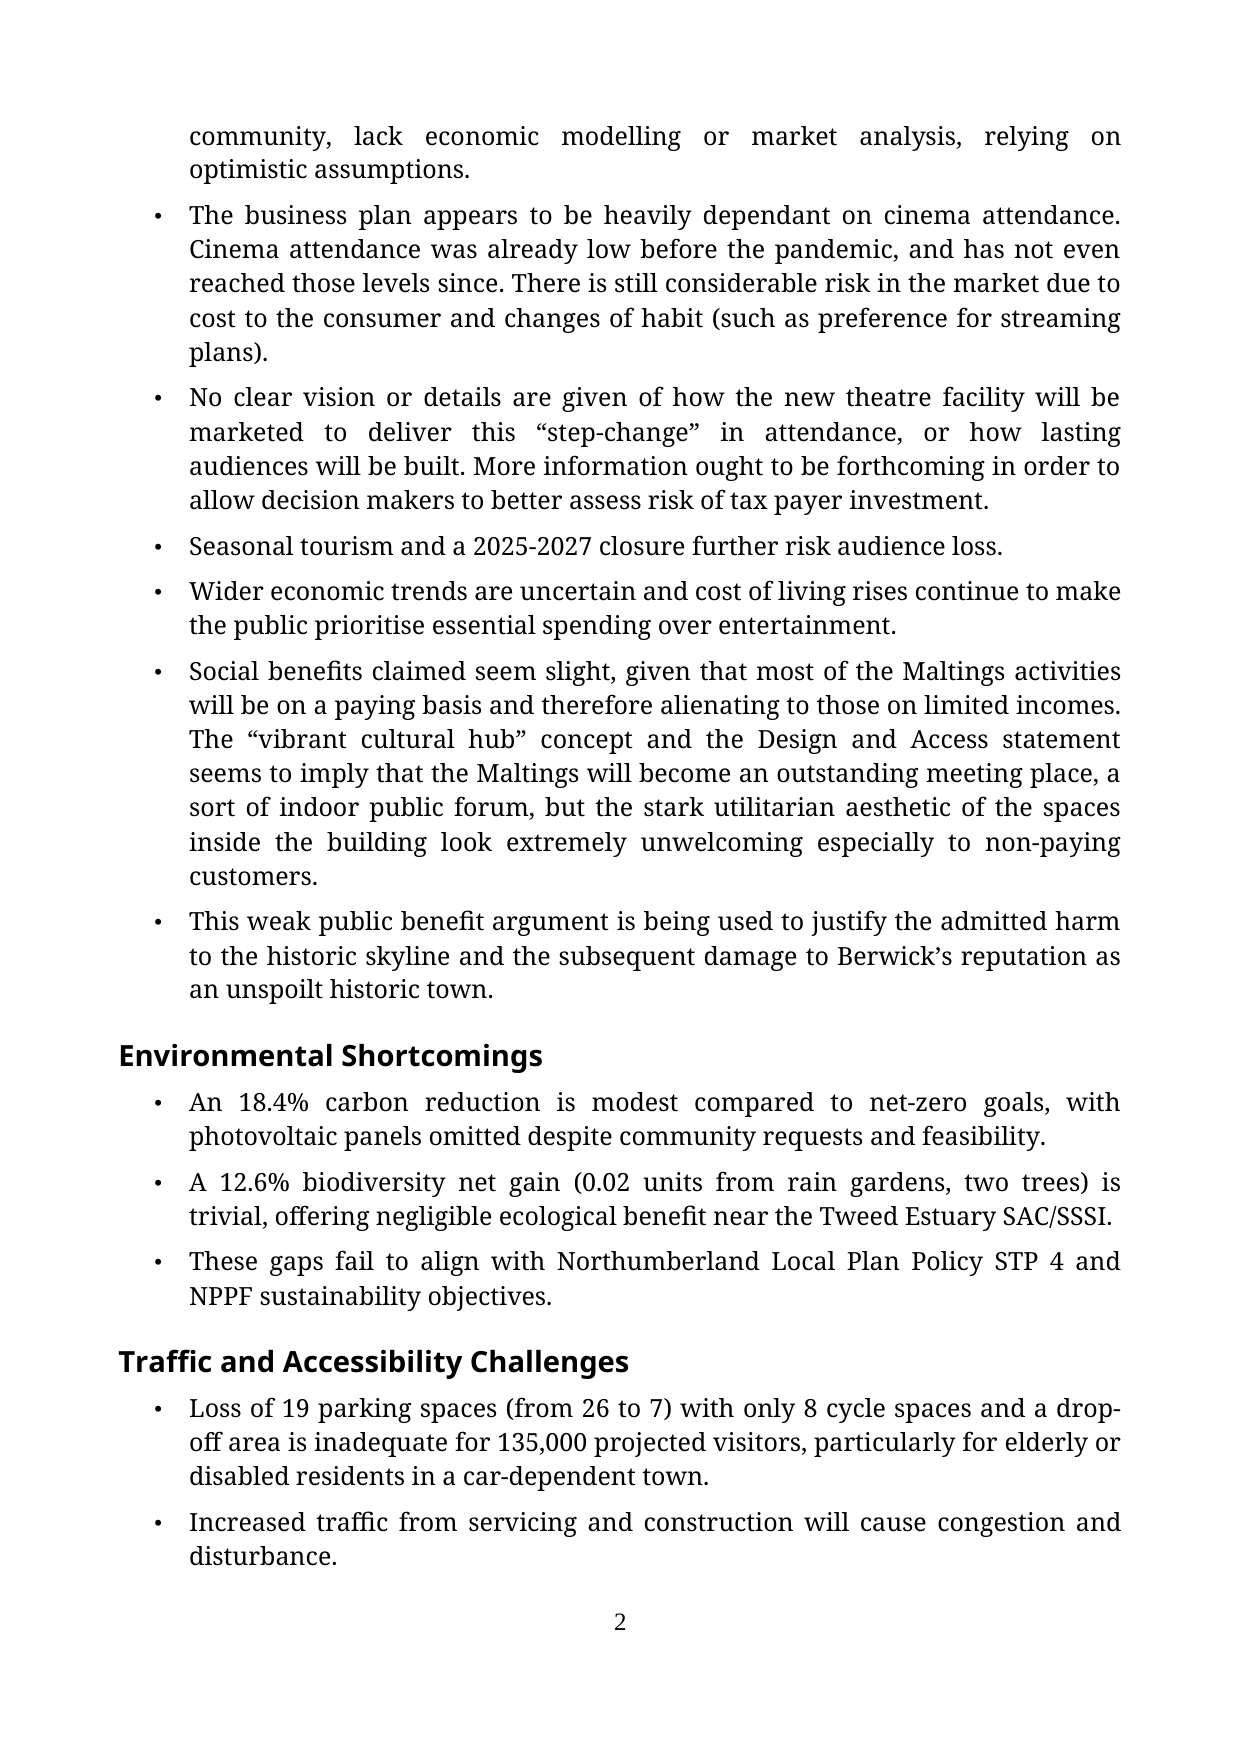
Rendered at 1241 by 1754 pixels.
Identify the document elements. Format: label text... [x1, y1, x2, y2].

list An 18.4% carbon reduction is modest compared to net-zero goals, with photovoltaic panels omitted despite community requests and feasibility. [153, 1084, 1122, 1152]
list This weak public benefit argument is being used to justify the admitted harm to the historic skyline and the subsequent damage to Berwick’s reputation as an unspoilt historic town. [153, 904, 1122, 1006]
list Increased traffic from servicing and construction will cause congestion and disturbance. [153, 1504, 1122, 1572]
list Loss of 19 parking spaces (from 26 to 7) with only 8 cycle spaces and a drop-off area is inadequate for 135,000 projected visitors, particularly for elderly or disabled residents in a car-dependent town. [153, 1390, 1122, 1492]
list No clear vision or details are given of how the new theatre facility will be marketed to deliver this “step-change” in attendance, or how lasting audiences will be built. More information ought to be forthcoming in order to allow decision makers to better assess risk of tax payer investment. [153, 380, 1122, 516]
subtitle Traffic and Accessibility Challenges [118, 1342, 1122, 1381]
list Social benefits claimed seem slight, given that most of the Maltings activities will be on a paying basis and therefore alienating to those on limited incomes. The “vibrant cultural hub” concept and the Design and Access statement seems to imply that the Maltings will become an outstanding meeting place, a sort of indoor public forum, but the stark utilitarian aesthetic of the spaces inside the building look extremely unwelcoming especially to non-paying customers. [153, 654, 1122, 892]
list Seasonal tourism and a 2025-2027 closure further risk audience loss. [153, 528, 1122, 562]
list A 12.6% biodiversity net gain (0.02 units from rain gardens, two trees) is trivial, offering negligible ecological benefit near the Tweed Estuary SAC/SSSI. [153, 1164, 1122, 1232]
list community, lack economic modelling or market analysis, relying on optimistic assumptions. [153, 118, 1122, 186]
list These gaps fail to align with Northumberland Local Plan Policy STP 4 and NPPF sustainability objectives. [153, 1244, 1122, 1312]
list The business plan appears to be heavily dependant on cinema attendance. Cinema attendance was already low before the pandemic, and has not even reached those levels since. There is still considerable risk in the market due to cost to the consumer and changes of habit (such as preference for streaming plans). [153, 198, 1122, 368]
list Wider economic trends are uncertain and cost of living rises continue to make the public prioritise essential spending over entertainment. [153, 574, 1122, 642]
subtitle Environmental Shortcomings [118, 1036, 1122, 1075]
